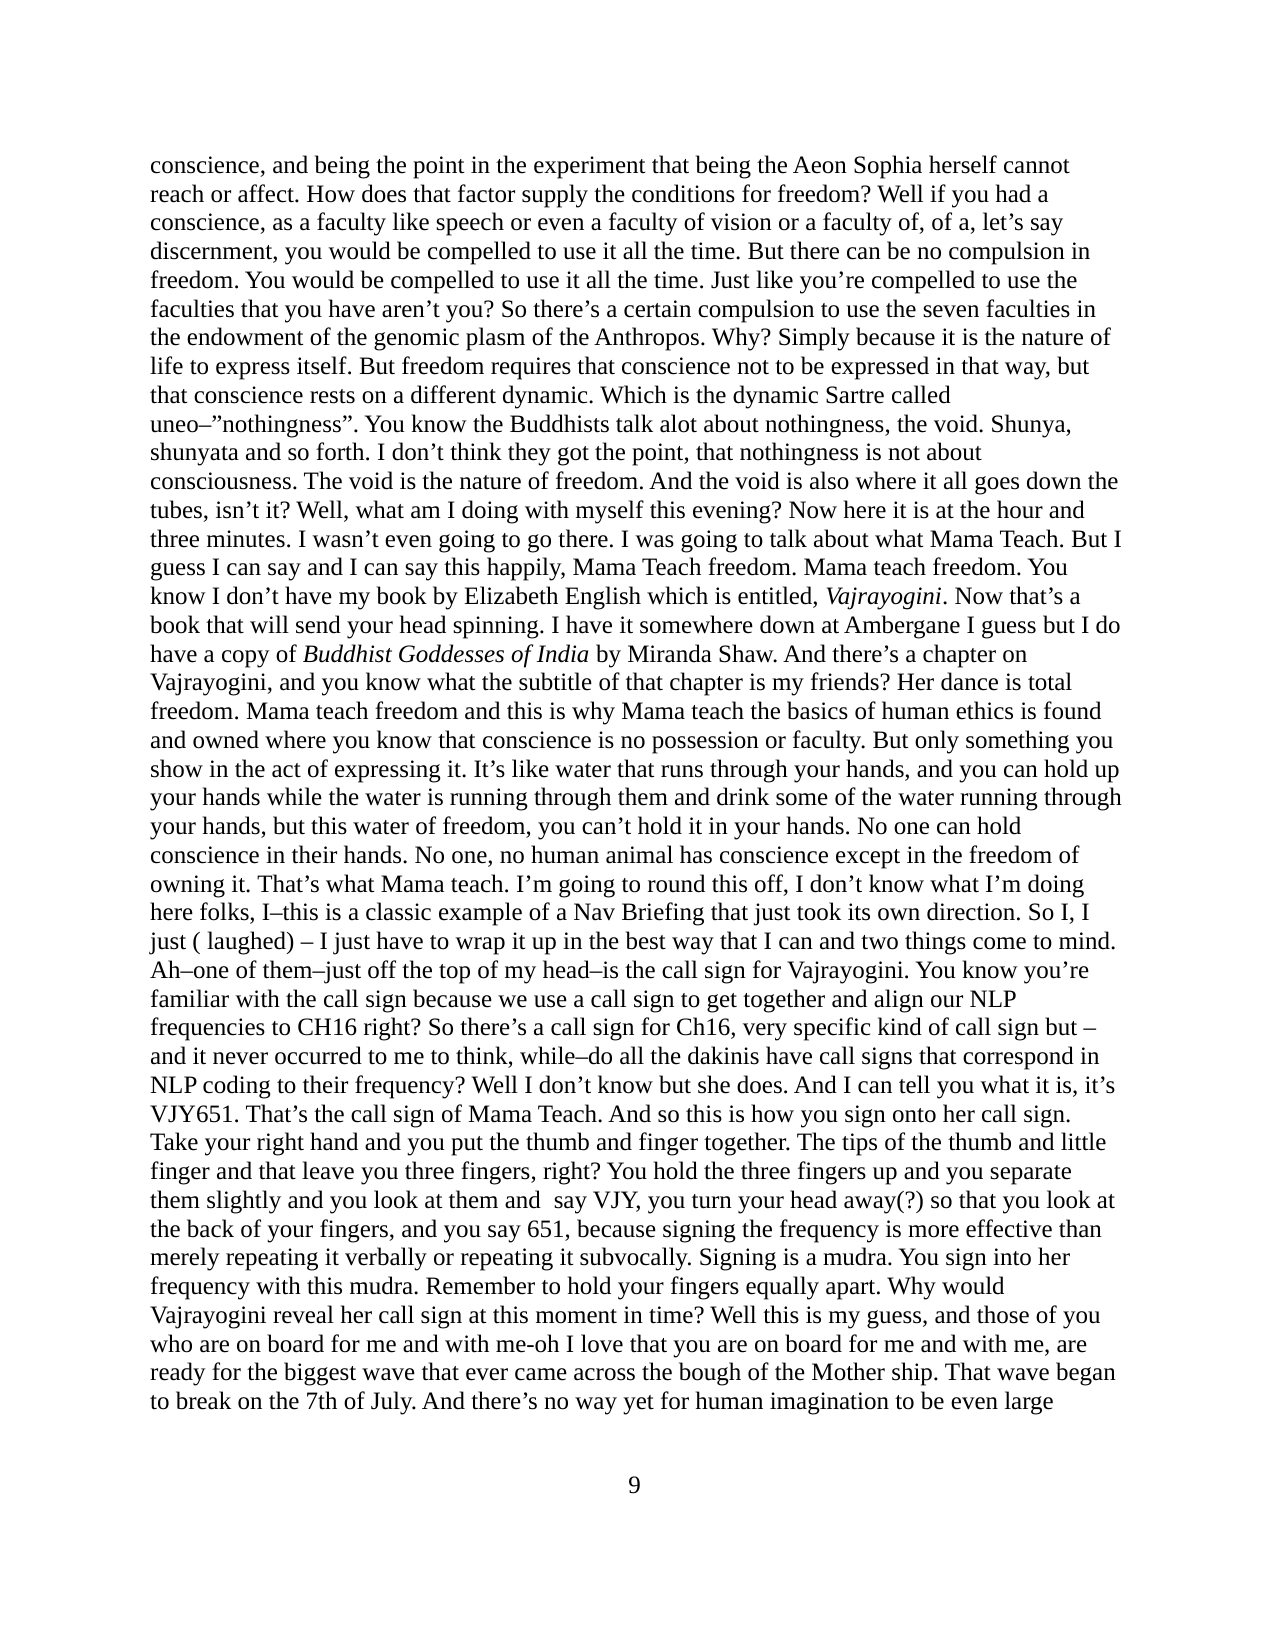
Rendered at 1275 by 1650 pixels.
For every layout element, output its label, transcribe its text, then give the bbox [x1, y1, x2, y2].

text conscience, and being the point in the experiment that being the Aeon Sophia herself cannot reach or affect. How does that factor supply the conditions for freedom? Well if you had a conscience, as a faculty like speech or even a faculty of vision or a faculty of, of a, let’s say discernment, you would be compelled to use it all the time. But there can be no compulsion in freedom. You would be compelled to use it all the time. Just like you’re compelled to use the faculties that you have aren’t you? So there’s a certain compulsion to use the seven faculties in the endowment of the genomic plasm of the Anthropos. Why? Simply because it is the nature of life to express itself. But freedom requires that conscience not to be expressed in that way, but that conscience rests on a different dynamic. Which is the dynamic Sartre called uneo–”nothingness”. You know the Buddhists talk alot about nothingness, the void. Shunya, shunyata and so forth. I don’t think they got the point, that nothingness is not about consciousness. The void is the nature of freedom. And the void is also where it all goes down the tubes, isn’t it? Well, what am I doing with myself this evening? Now here it is at the hour and three minutes. I wasn’t even going to go there. I was going to talk about what Mama Teach. But I guess I can say and I can say this happily, Mama Teach freedom. Mama teach freedom. You know I don’t have my book by Elizabeth English which is entitled, Vajrayogini. Now that’s a book that will send your head spinning. I have it somewhere down at Ambergane I guess but I do have a copy of Buddhist Goddesses of India by Miranda Shaw. And there’s a chapter on Vajrayogini, and you know what the subtitle of that chapter is my friends? Her dance is total freedom. Mama teach freedom and this is why Mama teach the basics of human ethics is found and owned where you know that conscience is no possession or faculty. But only something you show in the act of expressing it. It’s like water that runs through your hands, and you can hold up your hands while the water is running through them and drink some of the water running through your hands, but this water of freedom, you can’t hold it in your hands. No one can hold conscience in their hands. No one, no human animal has conscience except in the freedom of owning it. That’s what Mama teach. I’m going to round this off, I don’t know what I’m doing here folks, I–this is a classic example of a Nav Briefing that just took its own direction. So I, I just ( laughed) – I just have to wrap it up in the best way that I can and two things come to mind. Ah–one of them–just off the top of my head–is the call sign for Vajrayogini. You know you’re familiar with the call sign because we use a call sign to get together and align our NLP frequencies to CH16 right? So there’s a call sign for Ch16, very specific kind of call sign but –and it never occurred to me to think, while–do all the dakinis have call signs that correspond in NLP coding to their frequency? Well I don’t know but she does. And I can tell you what it is, it’s VJY651. That’s the call sign of Mama Teach. And so this is how you sign onto her call sign. Take your right hand and you put the thumb and finger together. The tips of the thumb and little finger and that leave you three fingers, right? You hold the three fingers up and you separate them slightly and you look at them and say VJY, you turn your head away(?) so that you look at the back of your fingers, and you say 651, because signing the frequency is more effective than merely repeating it verbally or repeating it subvocally. Signing is a mudra. You sign into her frequency with this mudra. Remember to hold your fingers equally apart. Why would Vajrayogini reveal her call sign at this moment in time? Well this is my guess, and those of you who are on board for me and with me-oh I love that you are on board for me and with me, are ready for the biggest wave that ever came across the bough of the Mother ship. That wave began to break on the 7th of July. And there’s no way yet for human imagination to be even large [150, 150, 1125, 1415]
